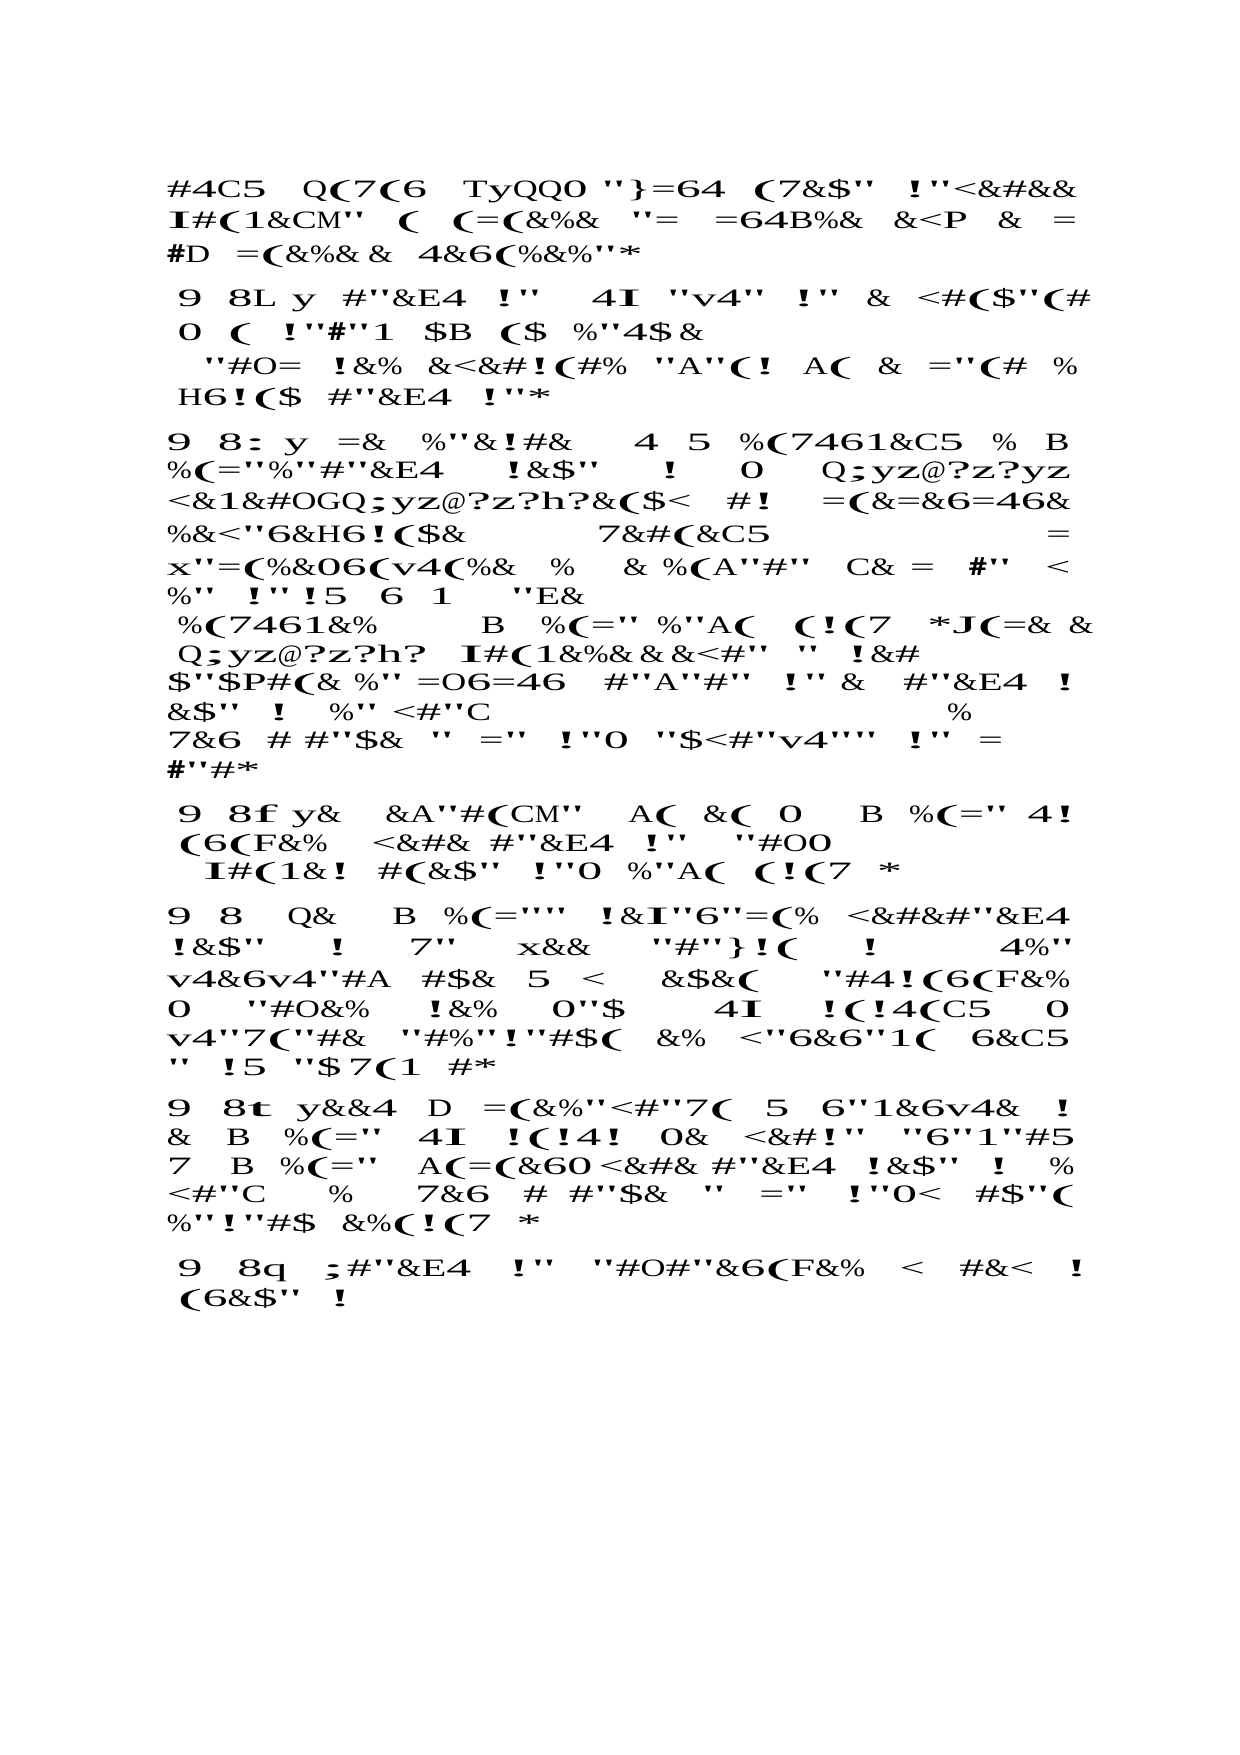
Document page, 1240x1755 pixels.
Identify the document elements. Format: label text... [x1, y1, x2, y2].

text 9 8t y&&4 D =(&%"<#"7( 5 6"1&6v4& ! & B %(=" 4I !(!4! 0& <&#!" "6"1"#5 7 B %(=" A(=(&60 <&#& #"&E4 !&$" ! % <#"C % 7&6 # #"$& " =" !"0< #$"( %"!"#$ &%(!(7 * [167, 1093, 1079, 1237]
text #4C5 Q(7(6 TyQQ0 "}=64 (7&$" !"<&#&& I#(1&CM" ( (=(&%& "= =64B%& &<P & = #D =(&%& & 4&6(%&%"* [167, 175, 1081, 269]
text %(7461&% B %(=" %"A( (!(7 *J(=& & Q;yz@?z?h? I#(1&%& & &<#" " !&# [177, 610, 1094, 668]
text 9 8 Q& B %(="" !&I"6"=(% <&#&#"&E4 !&$" ! 7" x&& "#"}!( ! 4%" v4&6v4"#A #$& 5 < &$&( "#4!(6(F&% 0 "#O&% !&% 0"$ 4I !(!4(C5 0 v4"7("#& "#%"!"#$( &% <"6&6"1( 6&C5 " !5 "$ 7(1 #* [167, 898, 1074, 1081]
text "#O= !&% &<&#!(#% "A"(! A( & ="(# % H6!($ #"&E4 !"* [177, 348, 1094, 411]
text 9 8q ;#"&E4 !" "#O#"&6(F&% < #&< !(6&$" ! [177, 1249, 1094, 1312]
text 9 8: y =& %"&!#& 4 5 %(7461&C5 % B %(="%"#"&E4 !&$" ! 0 Q;yz@?z?yz <&1&#OGQ;yz@?z?h?&($< #! =(&=&6=46&%&<"6&H6!($& 7&#(&C5 = x"=(%&06(v4(%& % & %(A"#" C& = #" < %" !" !5 6 1 "E& [167, 424, 1075, 610]
text 9 8L y #"&E4 !" 4I "v4" !" & <#($"(# 0 ( !"#"1 $B ($ %"4$ & [177, 280, 1094, 348]
text 9 8f y& &A"#(CM" A( &( 0 B %(=" 4!(6(F&% <&#& #"&E4 !" "#O0 [177, 799, 1094, 856]
text $"$P#(& %" =O6=46 #"A"#" !" & #"&E4 !&$" ! %" <#"C % 7&6 # #"$& " =" !"0 "$<#"v4"" !" = #"#* [167, 669, 1080, 786]
text I#(1&! #(&$" !"0 %"A( (!(7 * [177, 856, 1094, 885]
